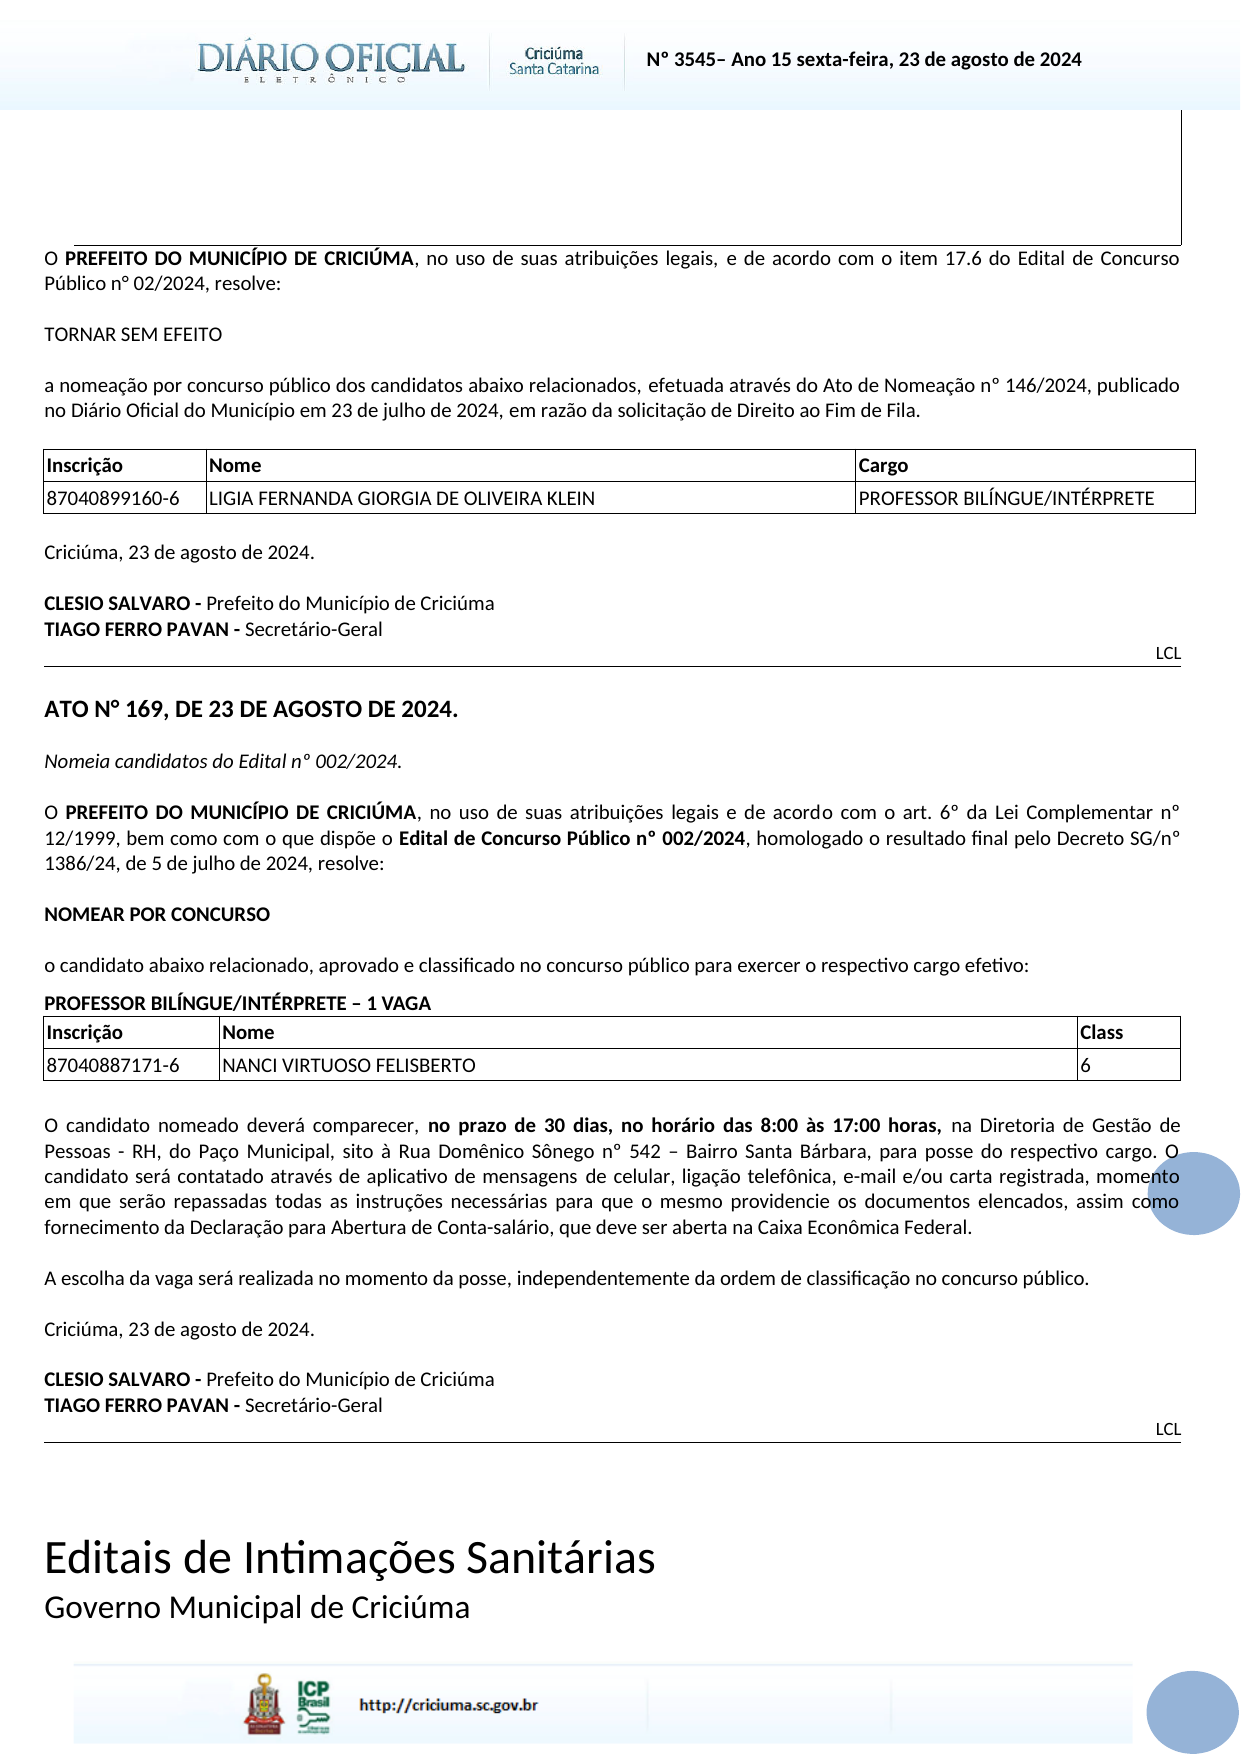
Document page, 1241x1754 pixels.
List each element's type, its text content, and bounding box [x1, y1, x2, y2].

text o candidato abaixo relacionado, aprovado e classificado no concurso público para exercer o respectivo cargo efetivo: [44, 952, 1181, 977]
table_cell 87040899160-6 [44, 482, 206, 513]
table_header Class [1078, 1017, 1180, 1048]
table_header Inscrição [44, 1017, 219, 1048]
text A escolha da vaga será realizada no momento da posse, independentemente da ordem de classificação no concurso público. [44, 1265, 1181, 1290]
table_cell [1077, 1081, 1181, 1112]
table_cell 87040887171-6 [44, 1049, 219, 1080]
text LCL [44, 1417, 1181, 1442]
text NOMEAR POR CONCURSO [44, 901, 1181, 927]
table_header Cargo [856, 450, 1195, 481]
table_cell [44, 1081, 219, 1112]
table_cell LIGIA FERNANDA GIORGIA DE OLIVEIRA KLEIN [207, 482, 855, 513]
table_header Nome [207, 450, 855, 481]
text CLESIO SALVARO - Prefeito do Município de Criciúma [44, 590, 1181, 616]
text TORNAR SEM EFEITO [44, 321, 1181, 347]
list Editais de Intimações Sanitárias [44, 1527, 1181, 1586]
table_header Inscrição [44, 450, 206, 481]
list Governo Municipal de Criciúma [44, 1586, 1181, 1627]
table_cell 6 [1078, 1049, 1180, 1080]
table_cell PROFESSOR BILÍNGUE/INTÉRPRETE [856, 482, 1195, 513]
table_cell NANCI VIRTUOSO FELISBERTO [220, 1049, 1077, 1080]
table_header Nome [220, 1017, 1077, 1048]
text O PREFEITO DO MUNICÍPIO DE CRICIÚMA, no uso de suas atribuições legais, e de acordo com o item 17.6 do Edital de Concurso Público n° 02/2024, resolve: [44, 245, 1181, 296]
text Nomeia candidatos do Edital nº 002/2024. [44, 749, 1181, 774]
text Criciúma, 23 de agosto de 2024. [44, 1316, 1181, 1341]
text O candidato nomeado deverá comparecer, no prazo de 30 dias, no horário das 8:00 às 17:00 horas, na Diretoria de Gestão de Pessoas - RH, do Paço Municipal, sito à Rua Domênico Sônego nº 542 – Bairro Santa Bárbara, para posse do respectivo cargo. O candidato será contatado através de aplicativo de mensagens de celular, ligação telefônica, e-mail e/ou carta registrada, momento em que serão repassadas todas as instruções necessárias para que o mesmo providencie os documentos elencados, assim como fornecimento da Declaração para Abertura de Conta-salário, que deve ser aberta na Caixa Econômica Federal. [44, 1112, 1181, 1239]
text CLESIO SALVARO - Prefeito do Município de Criciúma [44, 1367, 1181, 1392]
text Criciúma, 23 de agosto de 2024. [44, 539, 1181, 565]
text ATO N° 169, DE 23 DE AGOSTO DE 2024. [44, 693, 1181, 723]
text LCL [44, 641, 1181, 666]
table_cell [219, 1081, 1077, 1112]
text TIAGO FERRO PAVAN - Secretário-Geral [44, 616, 1181, 641]
text PROFESSOR BILÍNGUE/INTÉRPRETE – 1 VAGA [44, 990, 1181, 1016]
text a nomeação por concurso público dos candidatos abaixo relacionados, efetuada através do Ato de Nomeação nº 146/2024, publicado no Diário Oficial do Município em 23 de julho de 2024, em razão da solicitação de Direito ao Fim de Fila. [44, 372, 1181, 423]
text O PREFEITO DO MUNICÍPIO DE CRICIÚMA, no uso de suas atribuições legais e de acordo com o art. 6º da Lei Complementar nº 12/1999, bem como com o que dispõe o Edital de Concurso Público nº 002/2024, homologado o resultado final pelo Decreto SG/nº 1386/24, de 5 de julho de 2024, resolve: [44, 799, 1181, 876]
text TIAGO FERRO PAVAN - Secretário-Geral [44, 1392, 1181, 1417]
